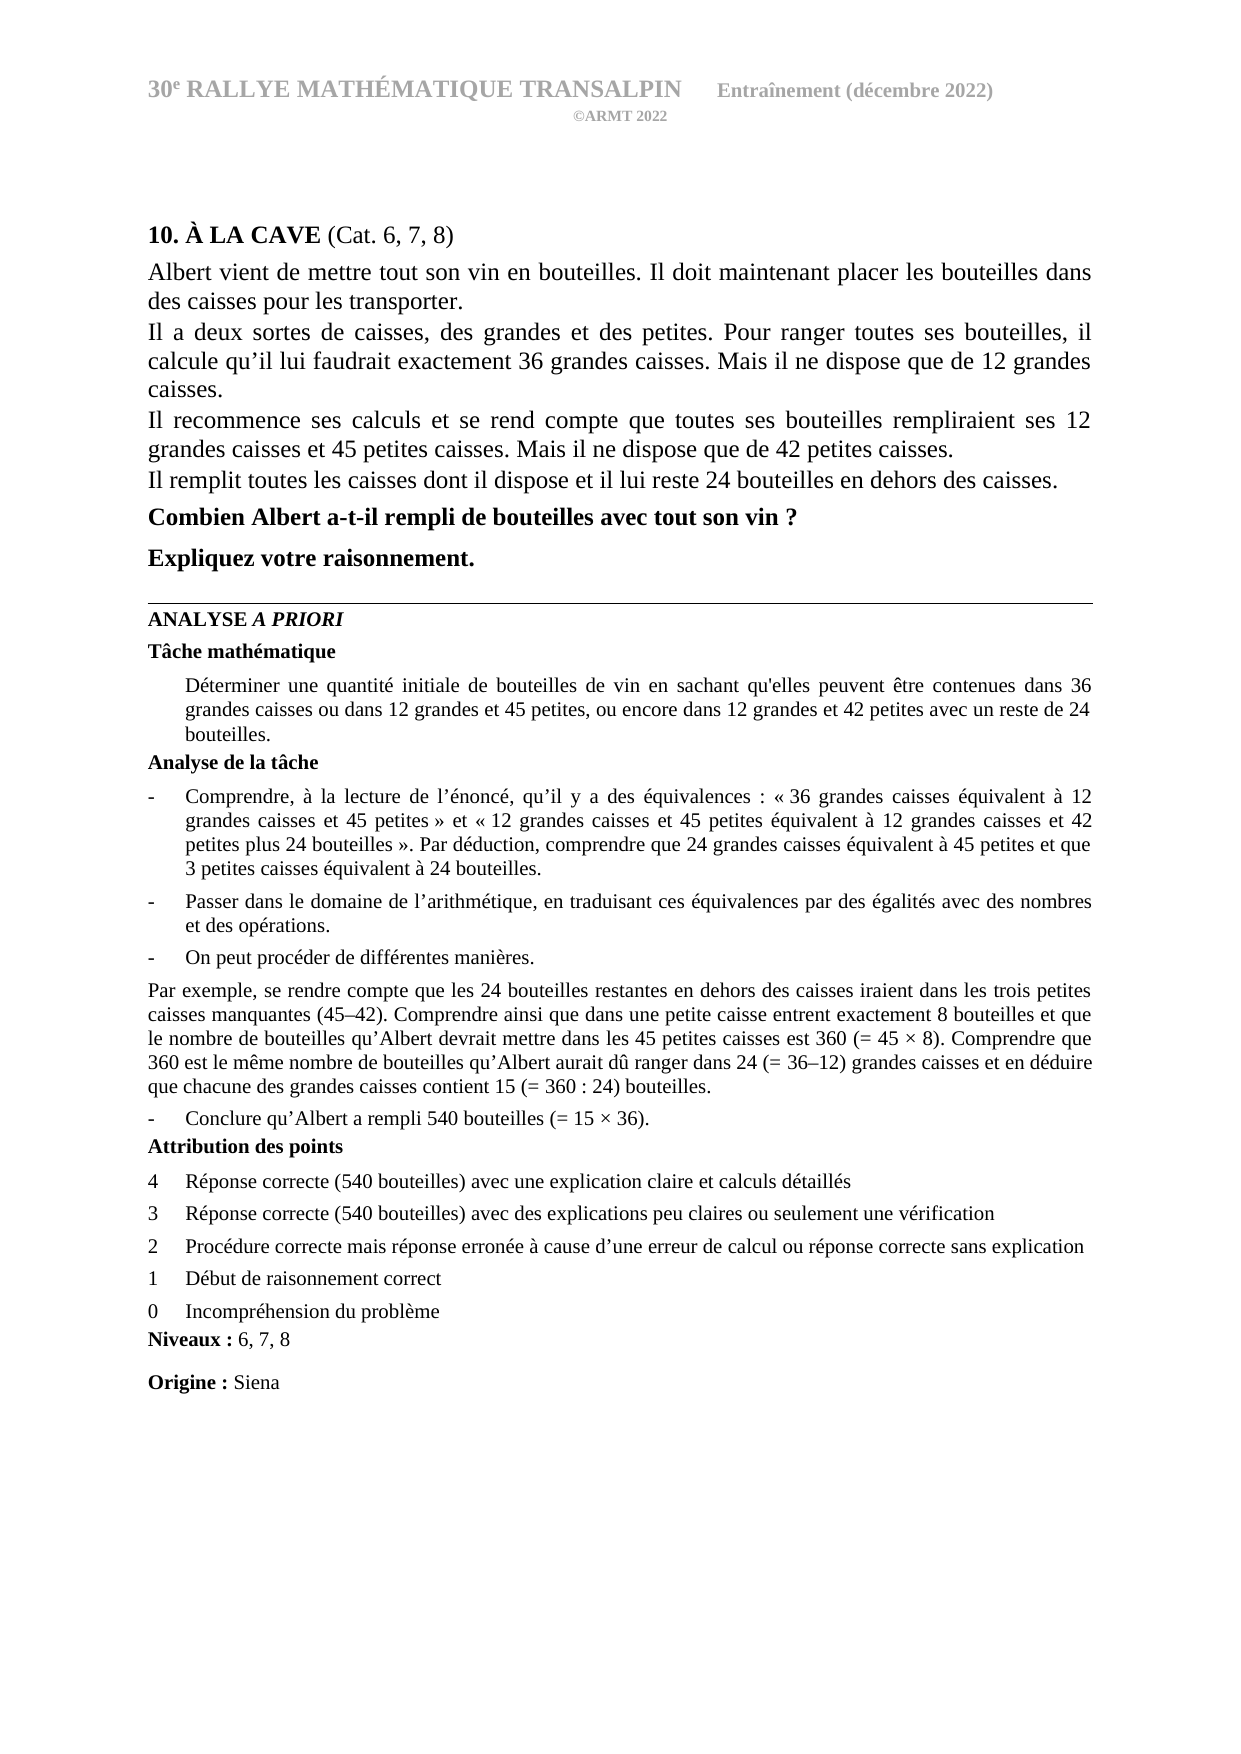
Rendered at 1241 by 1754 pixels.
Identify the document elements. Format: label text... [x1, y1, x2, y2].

text - On peut procéder de différentes manières. [148, 945, 1093, 969]
text 0 Incompréhension du problème [148, 1298, 1093, 1323]
subtitle Niveaux : 6, 7, 8 [148, 1327, 1093, 1351]
text Il remplit toutes les caisses dont il dispose et il lui reste 24 bouteilles en dehors des caisses. [148, 465, 1093, 494]
text 3 Réponse correcte (540 bouteilles) avec des explications peu claires ou seulement une vérification [148, 1201, 1093, 1225]
text 4 Réponse correcte (540 bouteilles) avec une explication claire et calculs détaillés [148, 1169, 1093, 1193]
subtitle Analyse a priori [148, 604, 1093, 631]
subtitle Analyse de la tâche [148, 750, 1093, 774]
text - Conclure qu’Albert a rempli 540 bouteilles (= 15 × 36). [148, 1106, 1093, 1130]
list Origine : Siena [148, 1369, 1093, 1394]
text Il recommence ses calculs et se rend compte que toutes ses bouteilles rempliraient ses 12 grandes caisses et 45 petites caisses. Mais il ne dispose que de 42 petites caisses. [148, 405, 1093, 463]
subtitle 10. À la cave (Cat. 6, 7, 8) [148, 220, 1093, 249]
text Albert vient de mettre tout son vin en bouteilles. Il doit maintenant placer les bouteilles dans des caisses pour les transporter. [148, 257, 1093, 315]
text Il a deux sortes de caisses, des grandes et des petites. Pour ranger toutes ses bouteilles, il calcule qu’il lui faudrait exactement 36 grandes caisses. Mais il ne dispose que de 12 grandes caisses. [148, 317, 1093, 403]
subtitle Tâche mathématique [148, 639, 1093, 663]
text Combien Albert a-t-il rempli de bouteilles avec tout son vin ? [148, 502, 1093, 531]
text - Passer dans le domaine de l’arithmétique, en traduisant ces équivalences par des égalités avec des nombres et des opérations. [148, 889, 1093, 937]
text Expliquez votre raisonnement. [148, 543, 1093, 572]
subtitle Attribution des points [148, 1134, 1093, 1158]
text 2 Procédure correcte mais réponse erronée à cause d’une erreur de calcul ou réponse correcte sans explication [148, 1234, 1093, 1258]
text 1 Début de raisonnement correct [148, 1266, 1093, 1290]
text - Comprendre, à la lecture de l’énoncé, qu’il y a des équivalences : « 36 grandes caisses équivalent à 12 grandes caisses et 45 petites » et « 12 grandes caisses et 45 petites équivalent à 12 grandes caisses et 42 petites plus 24 bouteilles ». Par déduction, comprendre que 24 grandes caisses équivalent à 45 petites et que 3 petites caisses équivalent à 24 bouteilles. [148, 784, 1093, 880]
text Déterminer une quantité initiale de bouteilles de vin en sachant qu'elles peuvent être contenues dans 36 grandes caisses ou dans 12 grandes et 45 petites, ou encore dans 12 grandes et 42 petites avec un reste de 24 bouteilles. [185, 673, 1093, 746]
text Par exemple, se rendre compte que les 24 bouteilles restantes en dehors des caisses iraient dans les trois petites caisses manquantes (45–42). Comprendre ainsi que dans une petite caisse entrent exactement 8 bouteilles et que le nombre de bouteilles qu’Albert devrait mettre dans les 45 petites caisses est 360 (= 45 × 8). Comprendre que 360 est le même nombre de bouteilles qu’Albert aurait dû ranger dans 24 (= 36–12) grandes caisses et en déduire que chacune des grandes caisses contient 15 (= 360 : 24) bouteilles. [148, 978, 1093, 1098]
